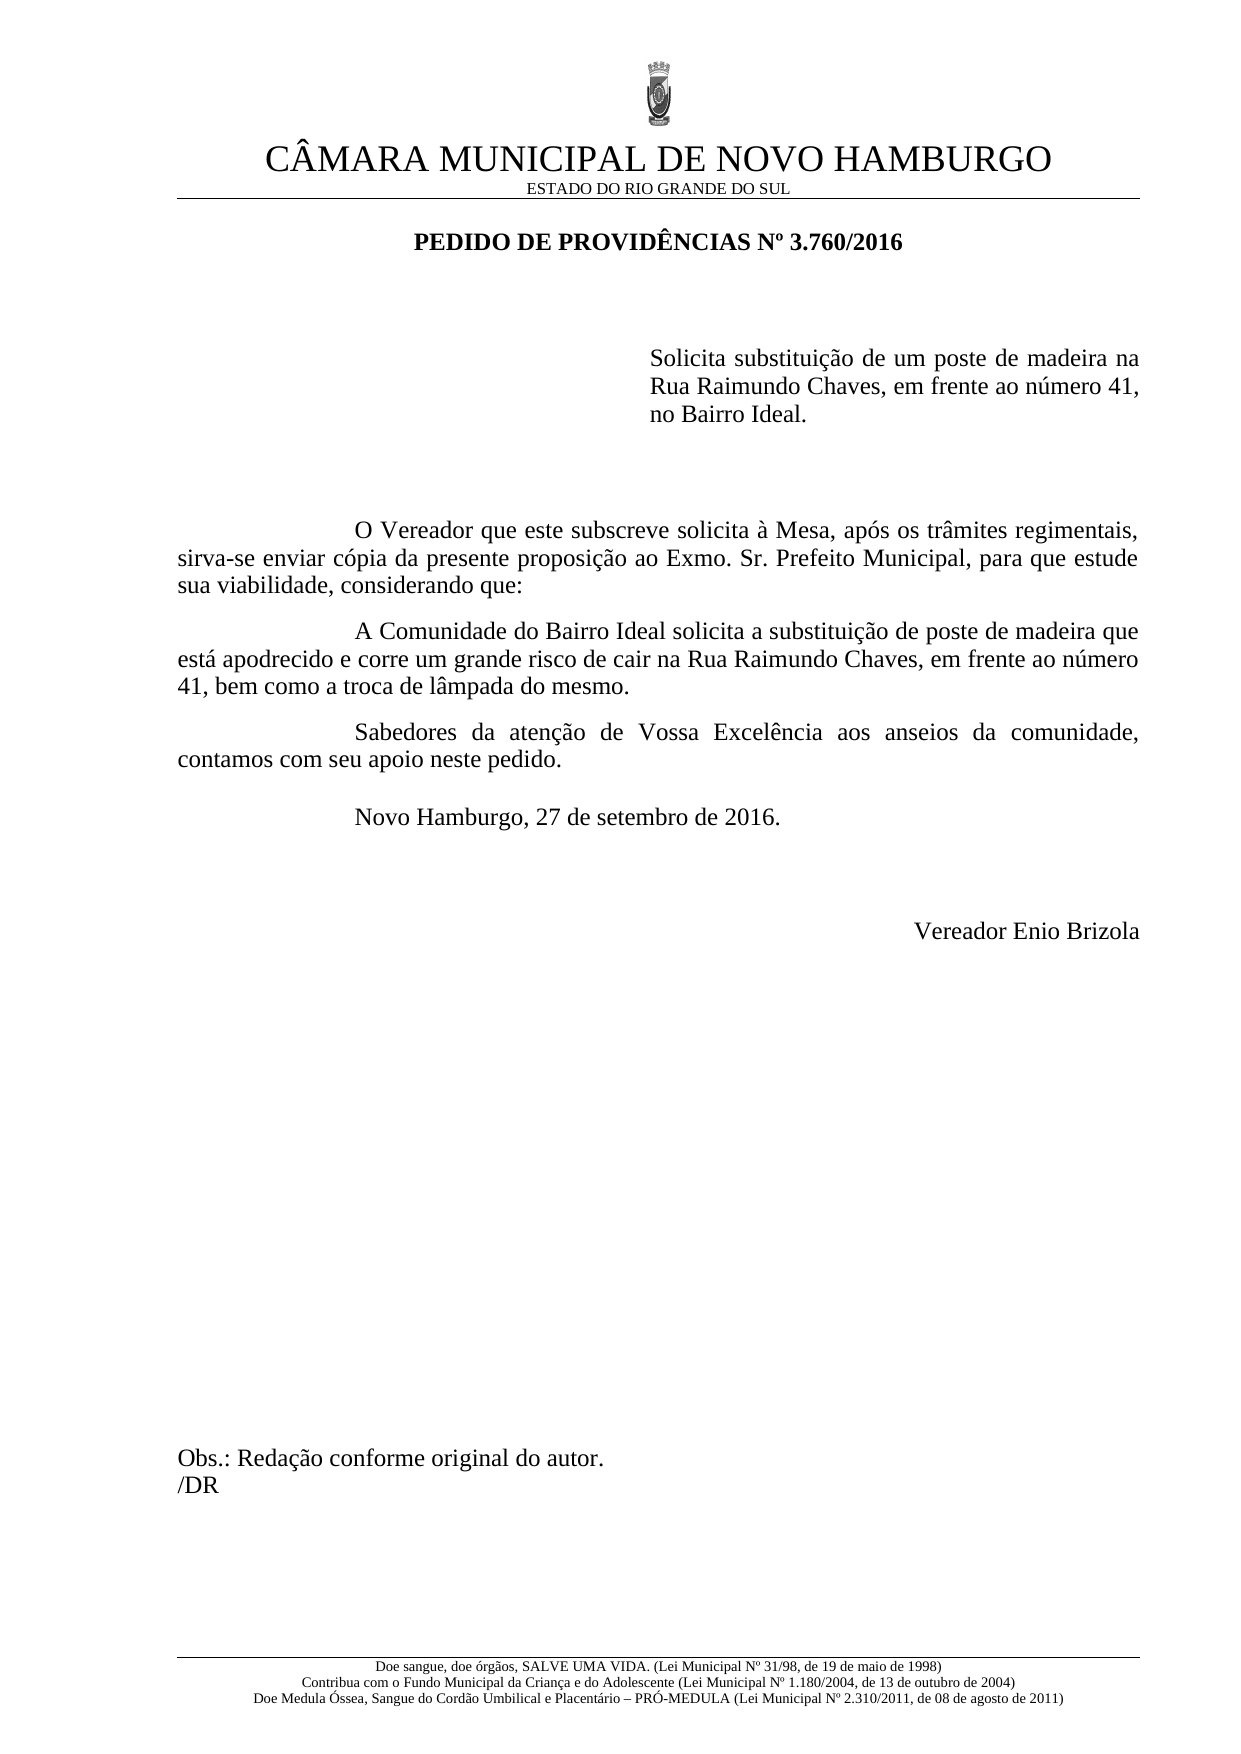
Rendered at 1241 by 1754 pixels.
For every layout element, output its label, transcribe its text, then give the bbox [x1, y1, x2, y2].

text /DR [177, 1471, 1140, 1499]
text Novo Hamburgo, 27 de setembro de 2016. [177, 803, 1140, 831]
text PEDIDO DE PROVIDÊNCIAS Nº 3.760/2016 [177, 228, 1140, 256]
text Solicita substituição de um poste de madeira na Rua Raimundo Chaves, em frente ao número 41, no Bairro Ideal. [649, 344, 1140, 428]
text Obs.: Redação conforme original do autor. [177, 1444, 1140, 1471]
text Sabedores da atenção de Vossa Excelência aos anseios da comunidade, contamos com seu apoio neste pedido. [177, 718, 1140, 773]
text O Vereador que este subscreve solicita à Mesa, após os trâmites regimentais, sirva-se enviar cópia da presente proposição ao Exmo. Sr. Prefeito Municipal, para que estude sua viabilidade, considerando que: [177, 516, 1140, 599]
text Vereador Enio Brizola [177, 917, 1140, 945]
text A Comunidade do Bairro Ideal solicita a substituição de poste de madeira que está apodrecido e corre um grande risco de cair na Rua Raimundo Chaves, em frente ao número 41, bem como a troca de lâmpada do mesmo. [177, 617, 1140, 700]
